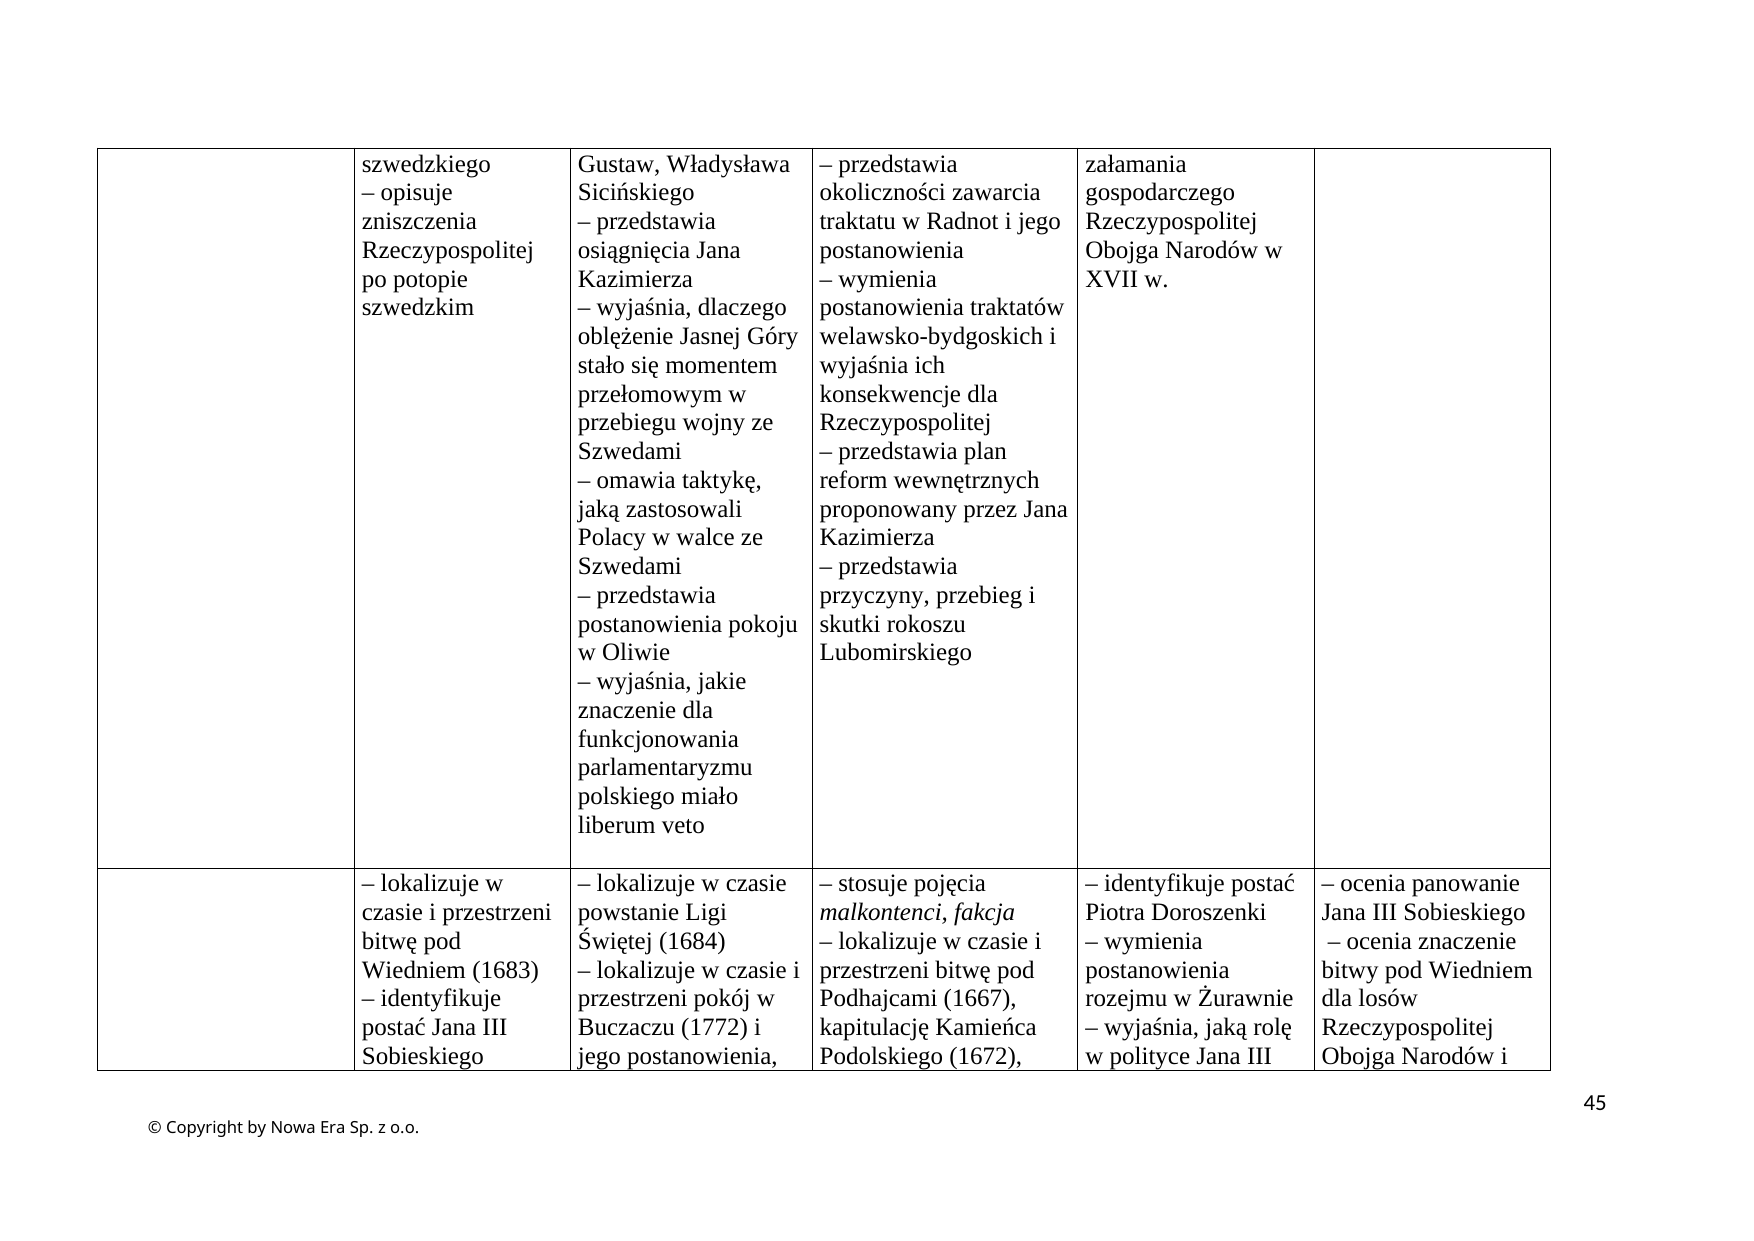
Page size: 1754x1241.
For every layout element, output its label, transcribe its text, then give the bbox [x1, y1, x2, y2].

table_cell załamania gospodarczego Rzeczypospolitej Obojga Narodów w XVII w. [1078, 149, 1314, 867]
table_cell – stosuje pojęcia malkontenci, fakcja – lokalizuje w czasie i przestrzeni bitwę pod Podhajcami (1667), kapitulację Kamieńca Podolskiego (1672), [813, 869, 1077, 1070]
table_cell – lokalizuje w czasie i przestrzeni bitwę pod Wiedniem (1683) – identyfikuje postać Jana III Sobieskiego [355, 869, 570, 1070]
table_cell – identyfikuje postać Piotra Doroszenki – wymienia postanowienia rozejmu w Żurawnie – wyjaśnia, jaką rolę w polityce Jana III [1078, 869, 1314, 1070]
table_cell szwedzkiego – opisuje zniszczenia Rzeczypospolitej po potopie szwedzkim [355, 149, 570, 867]
table_cell – przedstawia okoliczności zawarcia traktatu w Radnot i jego postanowienia – wymienia postanowienia traktatów welawsko-bydgoskich i wyjaśnia ich konsekwencje dla Rzeczypospolitej – przedstawia plan reform wewnętrznych proponowany przez Jana Kazimierza – przedstawia przyczyny, przebieg i skutki rokoszu Lubomirskiego [813, 149, 1077, 867]
table_cell [98, 869, 354, 1070]
table_cell – ocenia panowanie Jana III Sobieskiego – ocenia znaczenie bitwy pod Wiedniem dla losów Rzeczypospolitej Obojga Narodów i [1315, 869, 1550, 1070]
table_cell [1315, 149, 1550, 867]
table_cell – lokalizuje w czasie powstanie Ligi Świętej (1684) – lokalizuje w czasie i przestrzeni pokój w Buczaczu (1772) i jego postanowienia, [571, 869, 812, 1070]
table_cell [98, 149, 354, 867]
table_cell Gustaw, Władysława Sicińskiego – przedstawia osiągnięcia Jana Kazimierza – wyjaśnia, dlaczego oblężenie Jasnej Góry stało się momentem przełomowym w przebiegu wojny ze Szwedami – omawia taktykę, jaką zastosowali Polacy w walce ze Szwedami – przedstawia postanowienia pokoju w Oliwie – wyjaśnia, jakie znaczenie dla funkcjonowania parlamentaryzmu polskiego miało liberum veto [571, 149, 812, 867]
